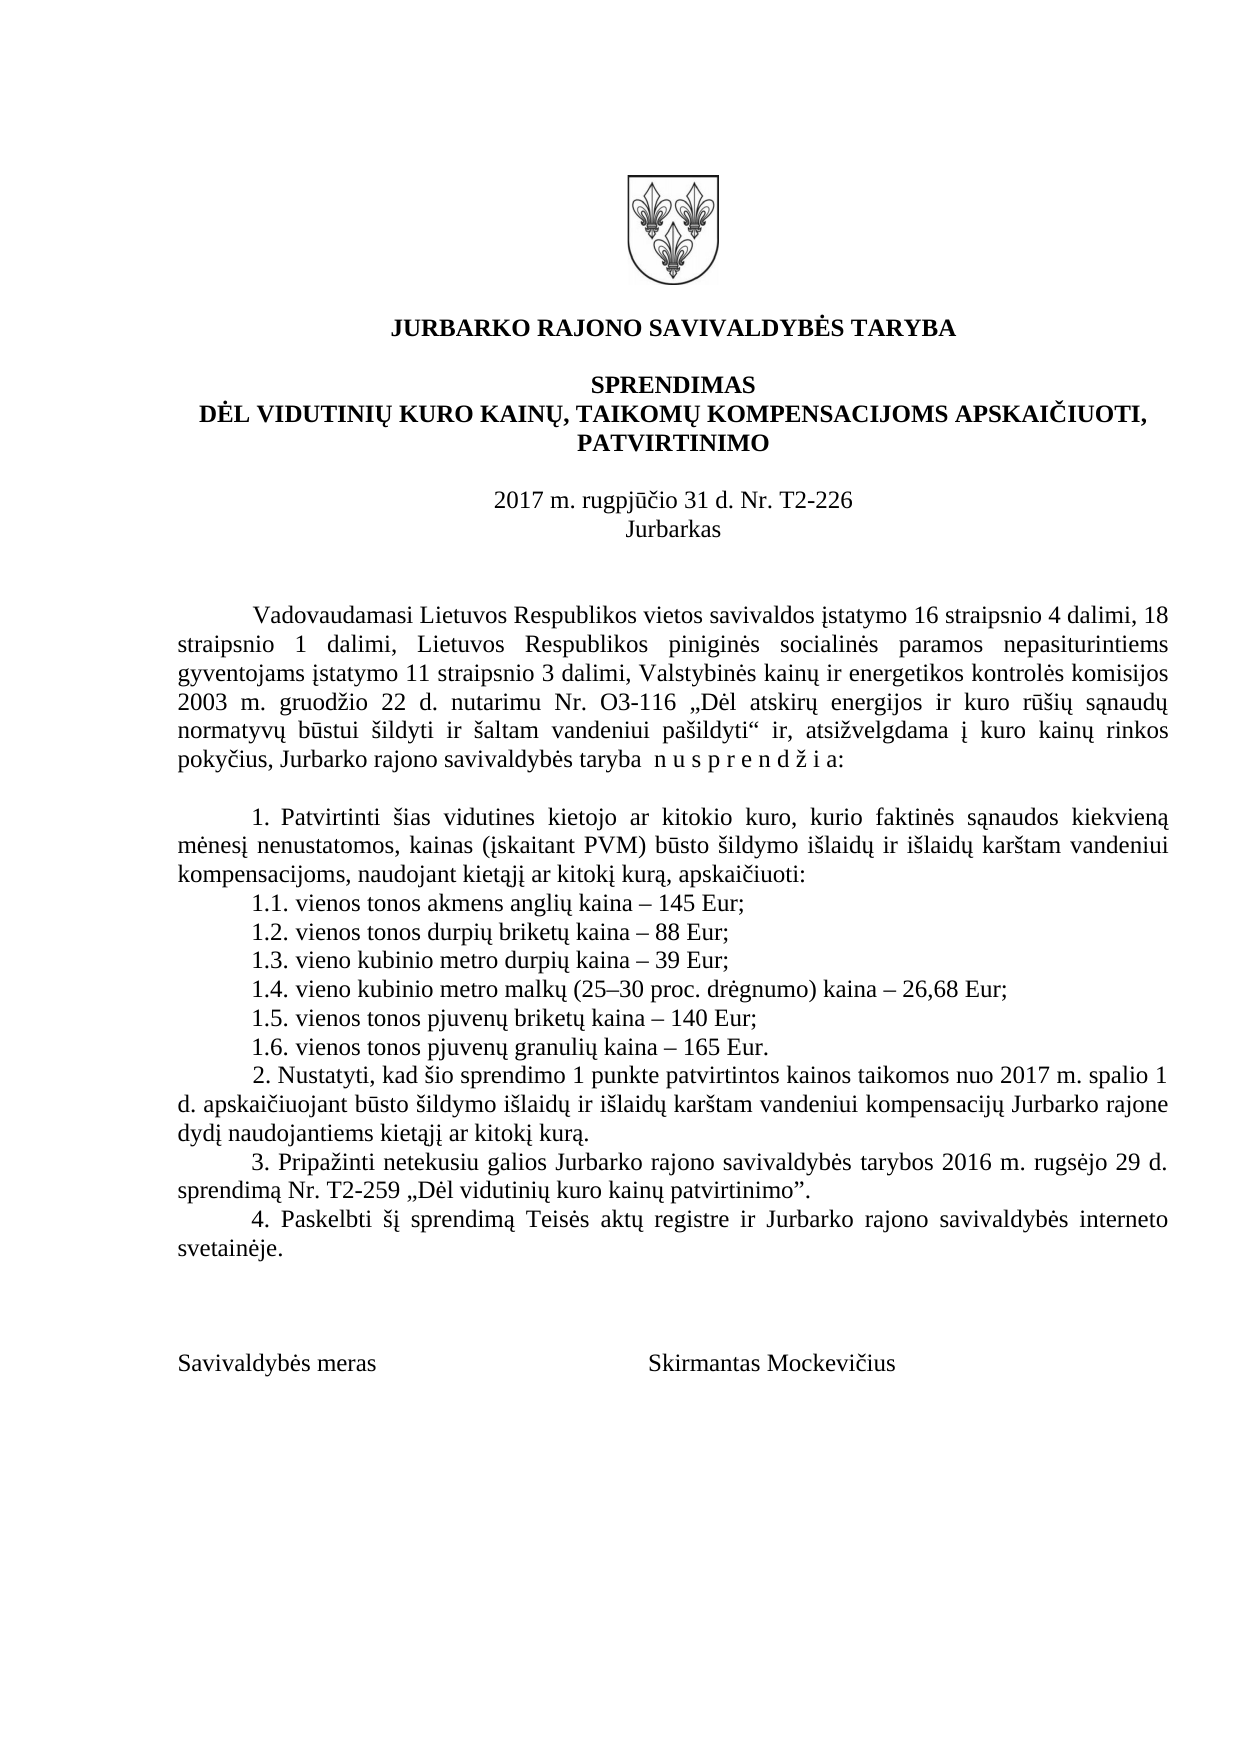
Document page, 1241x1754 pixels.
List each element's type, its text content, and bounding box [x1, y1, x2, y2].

text 1.6. vienos tonos pjuvenų granulių kaina – 165 Eur. [251, 1032, 1169, 1061]
text Savivaldybės meras Skirmantas Mockevičius [177, 1348, 1169, 1377]
text 1. Patvirtinti šias vidutines kietojo ar kitokio kuro, kurio faktinės sąnaudos kiekvieną mėnesį nenustatomos, kainas (įskaitant PVM) būsto šildymo išlaidų ir išlaidų karštam vandeniui kompensacijoms, naudojant kietąjį ar kitokį kurą, apskaičiuoti: [177, 802, 1169, 888]
text DĖL VIDUTINIŲ KURO KAINŲ, TAIKOMŲ KOMPENSACIJOMS APSKAIČIUOTI, PATVIRTINIMO [177, 399, 1169, 457]
text 1.5. vienos tonos pjuvenų briketų kaina – 140 Eur; [251, 1003, 1169, 1032]
text Jurbarkas [177, 514, 1169, 543]
text 2017 m. rugpjūčio 31 d. Nr. T2-226 [177, 486, 1169, 514]
text SPRENDIMAS [177, 371, 1169, 399]
text 1.1. vienos tonos akmens anglių kaina – 145 Eur; [251, 888, 1169, 917]
text Vadovaudamasi Lietuvos Respublikos vietos savivaldos įstatymo 16 straipsnio 4 dalimi, 18 straipsnio 1 dalimi, Lietuvos Respublikos piniginės socialinės paramos nepasiturintiems gyventojams įstatymo 11 straipsnio 3 dalimi, Valstybinės kainų ir energetikos kontrolės komisijos 2003 m. gruodžio 22 d. nutarimu Nr. O3-116 „Dėl atskirų energijos ir kuro rūšių sąnaudų normatyvų būstui šildyti ir šaltam vandeniui pašildyti“ ir, atsižvelgdama į kuro kainų rinkos pokyčius, Jurbarko rajono savivaldybės taryba n u s p r e n d ž i a: [177, 601, 1169, 773]
text 1.2. vienos tonos durpių briketų kaina – 88 Eur; [251, 917, 1169, 946]
text 1.4. vieno kubinio metro malkų (25–30 proc. drėgnumo) kaina – 26,68 Eur; [251, 974, 1169, 1003]
text 4. Paskelbti šį sprendimą Teisės aktų registre ir Jurbarko rajono savivaldybės interneto svetainėje. [177, 1204, 1169, 1262]
text JURBARKO RAJONO SAVIVALDYBĖS TARYBA [177, 313, 1169, 342]
text 3. Pripažinti netekusiu galios Jurbarko rajono savivaldybės tarybos 2016 m. rugsėjo 29 d. sprendimą Nr. T2-259 „Dėl vidutinių kuro kainų patvirtinimo”. [177, 1147, 1169, 1204]
text 2. Nustatyti, kad šio sprendimo 1 punkte patvirtintos kainos taikomos nuo 2017 m. spalio 1 d. apskaičiuojant būsto šildymo išlaidų ir išlaidų karštam vandeniui kompensacijų Jurbarko rajone dydį naudojantiems kietąjį ar kitokį kurą. [177, 1061, 1169, 1147]
text 1.3. vieno kubinio metro durpių kaina – 39 Eur; [251, 946, 1169, 974]
